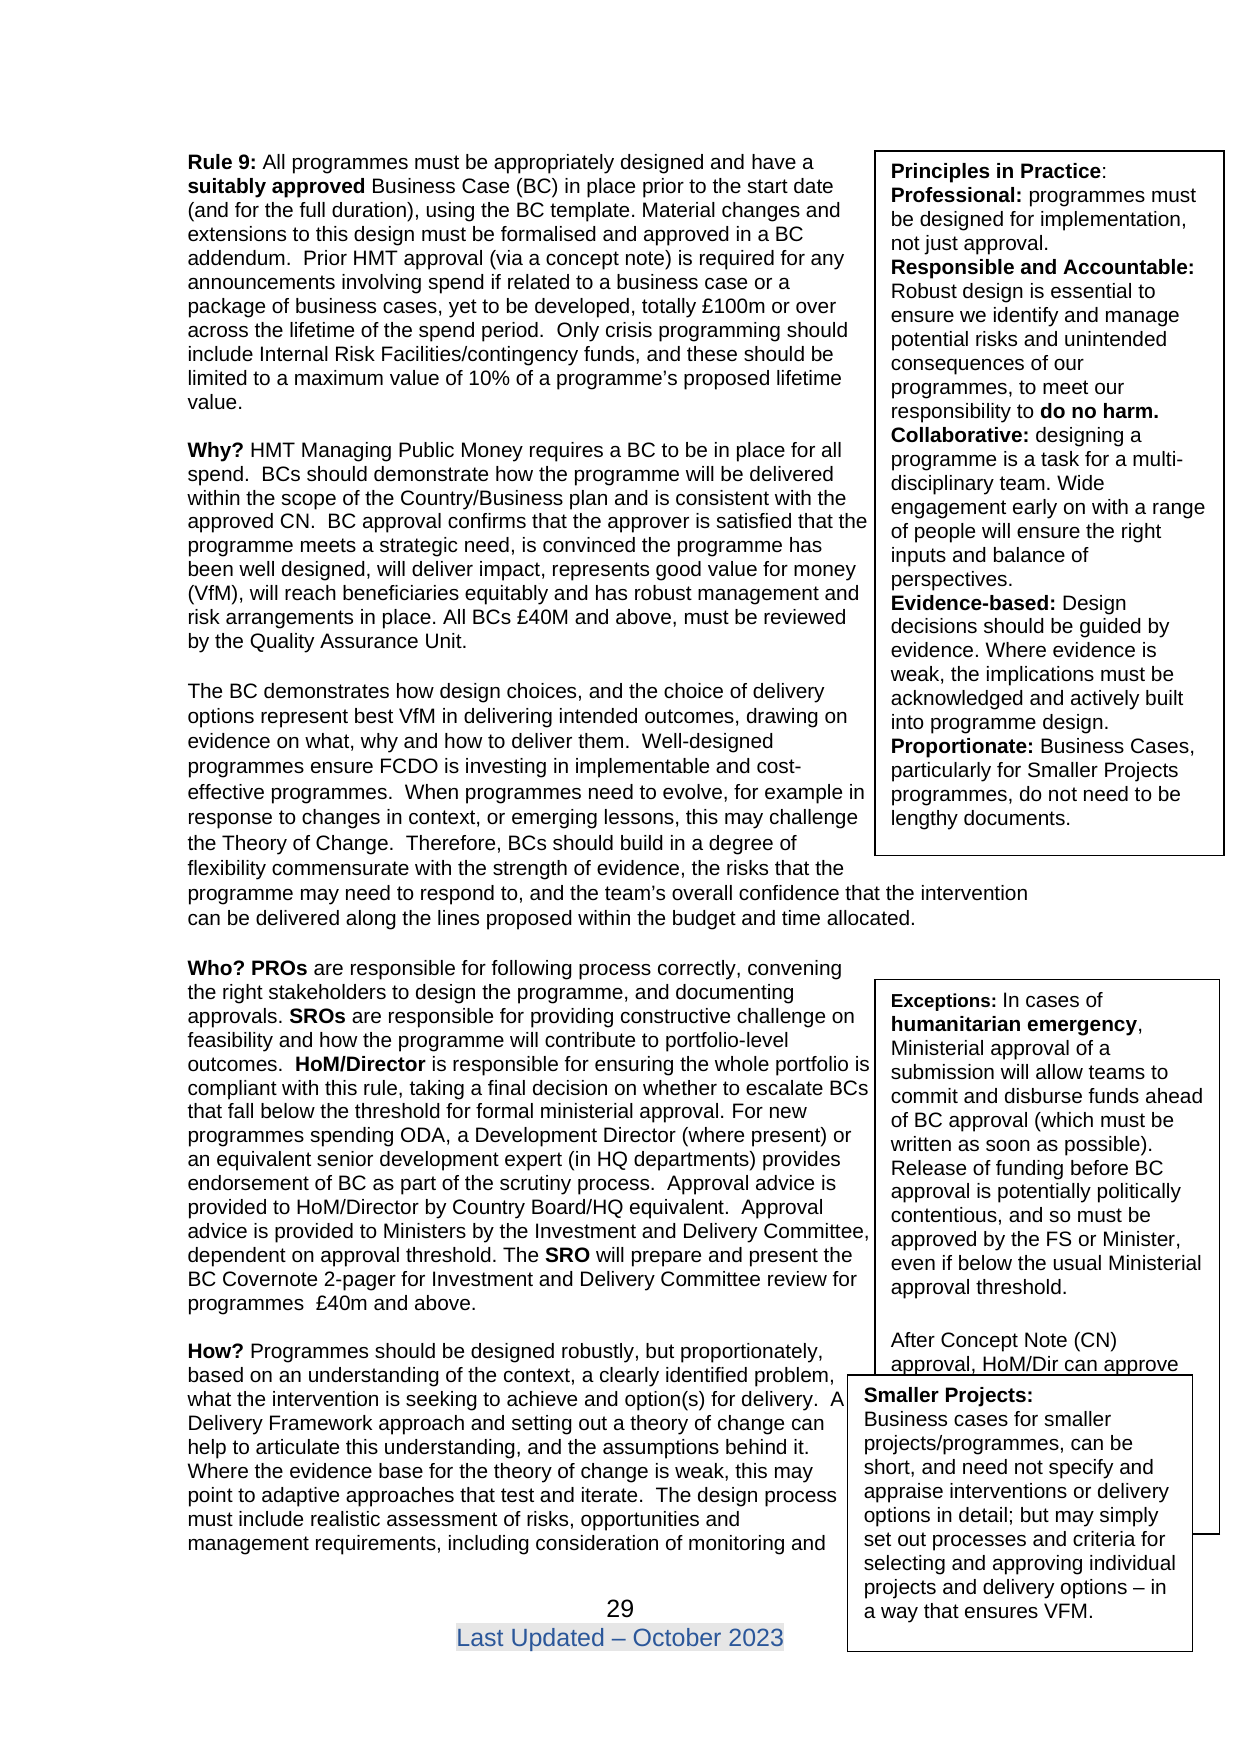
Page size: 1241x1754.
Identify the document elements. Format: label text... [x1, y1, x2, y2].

text Business cases for smaller projects/programmes, can be short, and need not specify and appraise interventions or delivery options in detail; but may simply set out processes and criteria for selecting and approving individual projects and delivery options – in a way that ensures VFM. [863, 1407, 1176, 1623]
text Evidence-based: Design decisions should be guided by evidence. Where evidence is weak, the implications must be acknowledged and actively built into programme design. [891, 590, 1208, 734]
text Rule 9: All programmes must be appropriately designed and have a suitably approved Business Case (BC) in place prior to the start date (and for the full duration), using the BC template. Material changes and extensions to this design must be formalised and approved in a BC addendum. Prior HMT approval (via a concept note) is required for any announcements involving spend if related to a business case or a package of business cases, yet to be developed, totally £100m or over across the lifetime of the spend period. Only crisis programming should include Internal Risk Facilities/contingency funds, and these should be limited to a maximum value of 10% of a programme’s proposed lifetime value. [187, 150, 874, 413]
text The BC demonstrates how design choices, and the choice of delivery options represent best VfM in delivering intended outcomes, drawing on evidence on what, why and how to deliver them. Well-designed programmes ensure FCDO is investing in implementable and cost-effective programmes. When programmes need to evolve, for example in response to changes in context, or emerging lessons, this may challenge the Theory of Change. Therefore, BCs should build in a degree of flexibility commensurate with the strength of evidence, the risks that the programme may need to respond to, and the team’s overall confidence that the intervention can be delivered along the lines proposed within the budget and time allocated. [187, 678, 1053, 930]
text Proportionate: Business Cases, particularly for Smaller Projects programmes, do not need to be lengthy documents. [891, 734, 1208, 830]
text After Concept Note (CN) approval, HoM/Dir can approve proportionate release of appraisal and design funds to support programme design. These funds are drawn from the approved CN budget. [891, 1328, 1203, 1496]
text Who? PROs are responsible for following process correctly, convening the right stakeholders to design the programme, and documenting approvals. SROs are responsible for providing constructive challenge on feasibility and how the programme will contribute to portfolio-level outcomes. HoM/Director is responsible for ensuring the whole portfolio is compliant with this rule, taking a final decision on whether to escalate BCs that fall below the threshold for formal ministerial approval. For new programmes spending ODA, a Development Director (where present) or an equivalent senior development expert (in HQ departments) provides endorsement of BC as part of the scrutiny process. Approval advice is provided to HoM/Director by Country Board/HQ equivalent. Approval advice is provided to Ministers by the Investment and Delivery Committee, dependent on approval threshold. The SRO will prepare and present the BC Covernote 2-pager for Investment and Delivery Committee review for programmes £40m and above. [876, 980, 1219, 1533]
text [876, 152, 1223, 855]
text Collaborative: designing a programme is a task for a multi-disciplinary team. Wide engagement early on with a range of people will ensure the right inputs and balance of perspectives. [891, 423, 1208, 590]
text Professional: programmes must be designed for implementation, not just approval. [891, 183, 1208, 255]
text Who? PROs are responsible for following process correctly, convening the right stakeholders to design the programme, and documenting approvals. SROs are responsible for providing constructive challenge on feasibility and how the programme will contribute to portfolio-level outcomes. HoM/Director is responsible for ensuring the whole portfolio is compliant with this rule, taking a final decision on whether to escalate BCs that fall below the threshold for formal ministerial approval. For new programmes spending ODA, a Development Director (where present) or an equivalent senior development expert (in HQ departments) provides endorsement of BC as part of the scrutiny process. Approval advice is provided to HoM/Director by Country Board/HQ equivalent. Approval advice is provided to Ministers by the Investment and Delivery Committee, dependent on approval threshold. The SRO will prepare and present the BC Covernote 2-pager for Investment and Delivery Committee review for programmes £40m and above. [187, 956, 1053, 1315]
text Smaller Projects: [863, 1383, 1176, 1407]
text Responsible and Accountable: Robust design is essential to ensure we identify and manage potential risks and unintended consequences of our programmes, to meet our responsibility to do no harm. [891, 255, 1208, 423]
text Principles in Practice: [891, 159, 1208, 183]
text Why? HMT Managing Public Money requires a BC to be in place for all spend. BCs should demonstrate how the programme will be delivered within the scope of the Country/Business plan and is consistent with the approved CN. BC approval confirms that the approver is satisfied that the programme meets a strategic need, is convinced the programme has been well designed, will deliver impact, represents good value for money (VfM), will reach beneficiaries equitably and has robust management and risk arrangements in place. All BCs £40M and above, must be reviewed by the Quality Assurance Unit. [187, 437, 874, 653]
text Exceptions: In cases of humanitarian emergency, Ministerial approval of a submission will allow teams to commit and disburse funds ahead of BC approval (which must be written as soon as possible). Release of funding before BC approval is potentially politically contentious, and so must be approved by the FS or Minister, even if below the usual Ministerial approval threshold. [891, 988, 1203, 1299]
text How? Programmes should be designed robustly, but proportionately, based on an understanding of the context, a clearly identified problem, what the intervention is seeking to achieve and option(s) for delivery. A Delivery Framework approach and setting out a theory of change can help to articulate this understanding, and the assumptions behind it. Where the evidence base for the theory of change is weak, this may point to adaptive approaches that test and iterate. The design process must include realistic assessment of risks, opportunities and management requirements, including consideration of monitoring and evaluation requirements and programme resourcing. All programmes must include adequate resourcing for effective safeguarding against SEAH. [848, 1376, 1192, 1651]
text How? Programmes should be designed robustly, but proportionately, based on an understanding of the context, a clearly identified problem, what the intervention is seeking to achieve and option(s) for delivery. A Delivery Framework approach and setting out a theory of change can help to articulate this understanding, and the assumptions behind it. Where the evidence base for the theory of change is weak, this may point to adaptive approaches that test and iterate. The design process must include realistic assessment of risks, opportunities and management requirements, including consideration of monitoring and evaluation requirements and programme resourcing. All programmes must include adequate resourcing for effective safeguarding against SEAH. [187, 1339, 874, 1554]
